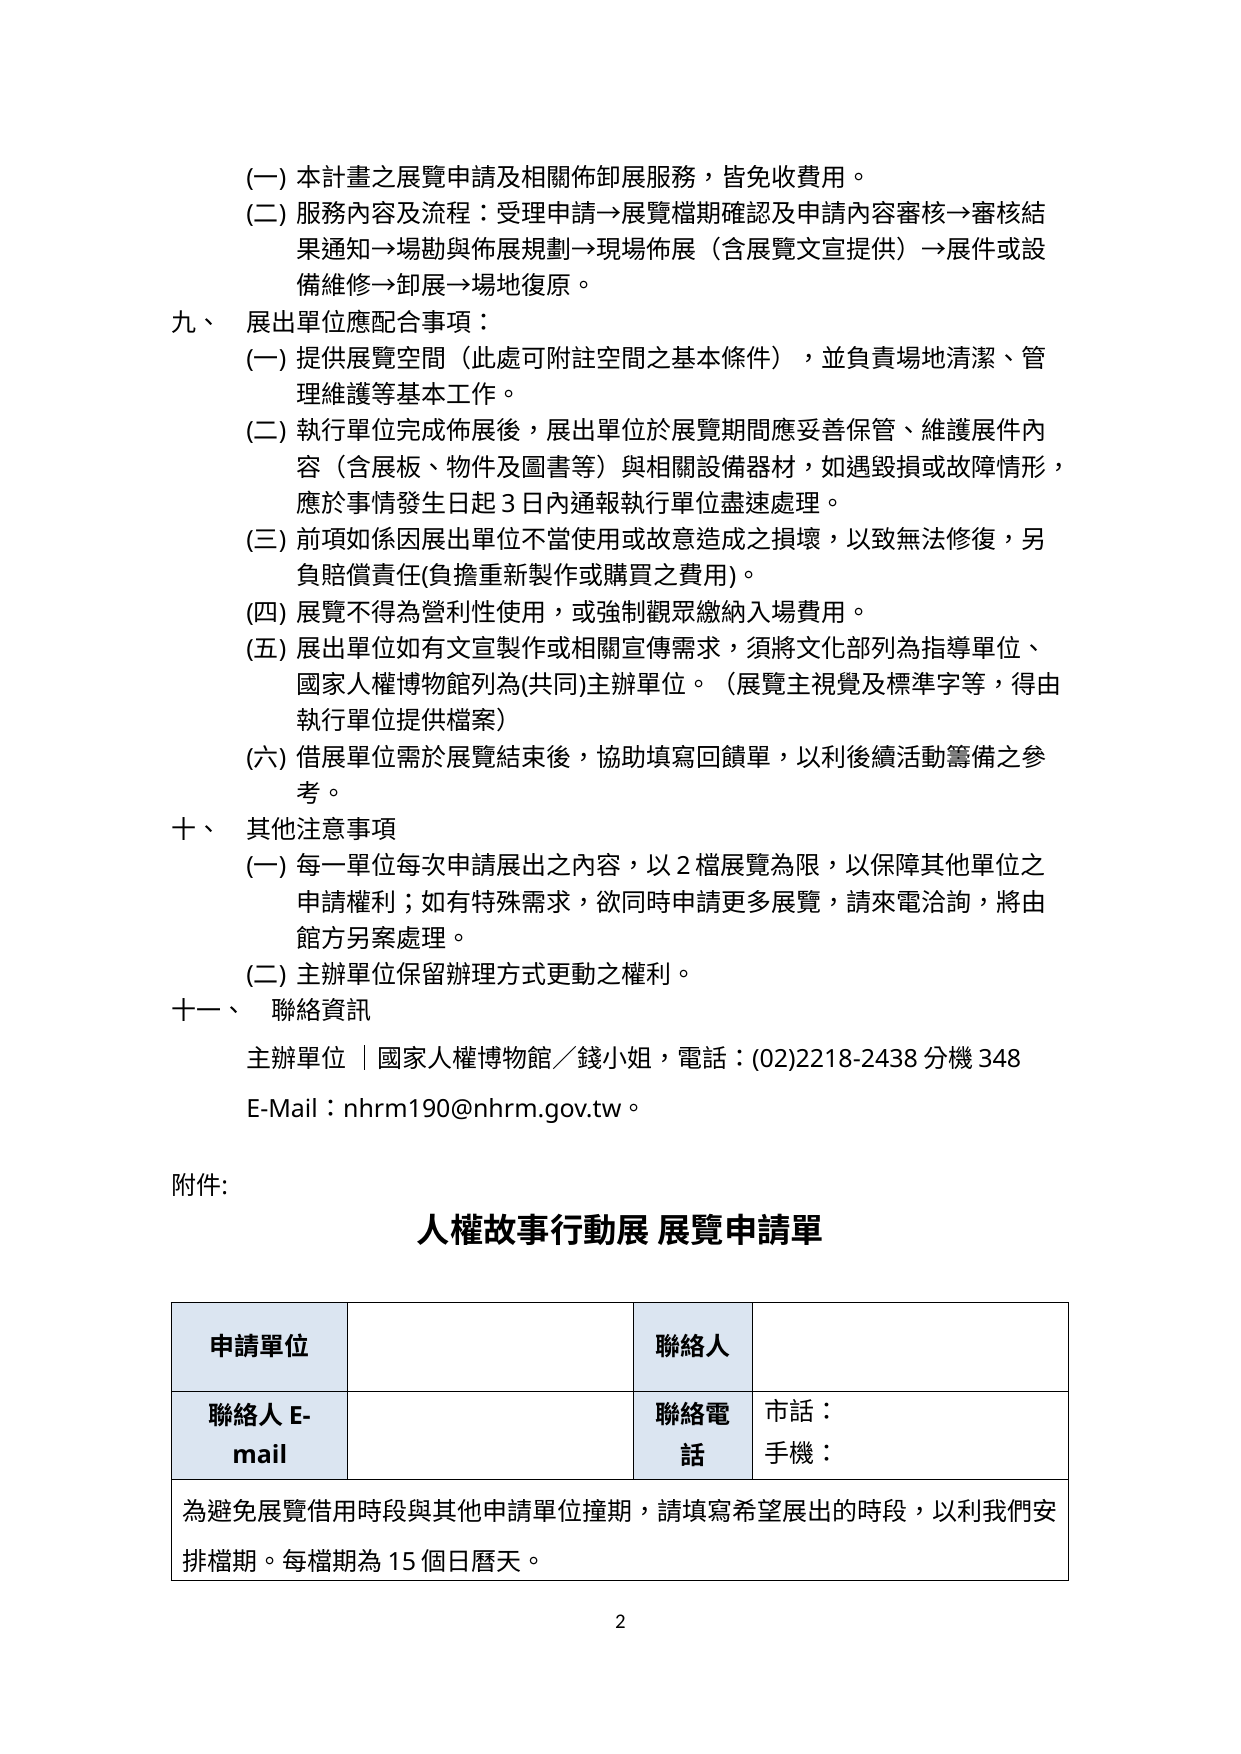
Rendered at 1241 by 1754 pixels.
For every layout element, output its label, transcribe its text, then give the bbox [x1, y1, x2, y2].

table_cell 市話： 手機： [753, 1392, 1068, 1479]
table_cell 聯絡電話 [634, 1392, 752, 1479]
text 附件: [171, 1164, 1069, 1202]
list 執行單位完成佈展後，展出單位於展覽期間應妥善保管、維護展件內容（含展板、物件及圖書等）與相關設備器材，如遇毀損或故障情形，應於事情發生日起3日內通報執行單位盡速處理。 [246, 411, 1069, 519]
list 其他注意事項 [171, 809, 1069, 846]
list 提供展覽空間（此處可附註空間之基本條件），並負責場地清潔、管理維護等基本工作。 [246, 338, 1069, 411]
table_cell 聯絡人E-mail [172, 1392, 347, 1479]
list 本計畫之展覽申請及相關佈卸展服務，皆免收費用。 [246, 157, 1069, 193]
list 服務內容及流程：受理申請→展覽檔期確認及申請內容審核→審核結果通知→場勘與佈展規劃→現場佈展（含展覽文宣提供）→展件或設備維修→卸展→場地復原。 [246, 193, 1069, 302]
list 主辦單位保留辦理方式更動之權利。 [246, 954, 1069, 991]
list 展出單位如有文宣製作或相關宣傳需求，須將文化部列為指導單位、國家人權博物館列為(共同)主辦單位。（展覽主視覺及標準字等，得由執行單位提供檔案） [246, 628, 1069, 737]
list 前項如係因展出單位不當使用或故意造成之損壞，以致無法修復，另負賠償責任(負擔重新製作或購買之費用)。 [246, 519, 1069, 592]
table_cell 為避免展覽借用時段與其他申請單位撞期，請填寫希望展出的時段，以利我們安排檔期。每檔期為15個日曆天。 [172, 1480, 1068, 1580]
list 展出單位應配合事項： [171, 302, 1069, 338]
table_header 申請單位 [172, 1303, 347, 1391]
table_header 聯絡人 [634, 1303, 752, 1391]
list 借展單位需於展覽結束後，協助填寫回饋單，以利後續活動籌備之參考。 [246, 737, 1069, 809]
text E-Mail：nhrm190@nhrm.gov.tw。 [246, 1077, 1069, 1127]
table_cell [348, 1392, 633, 1479]
list 聯絡資訊 [171, 991, 1069, 1027]
table_header [348, 1303, 633, 1391]
list 每一單位每次申請展出之內容，以2檔展覽為限，以保障其他單位之申請權利；如有特殊需求，欲同時申請更多展覽，請來電洽詢，將由館方另案處理。 [246, 846, 1069, 954]
text 人權故事行動展 展覽申請單 [171, 1202, 1069, 1252]
text 主辦單位 │國家人權博物館／錢小姐，電話：(02)2218-2438分機348 [246, 1027, 1069, 1077]
table_header [753, 1303, 1068, 1391]
list 展覽不得為營利性使用，或強制觀眾繳納入場費用。 [246, 592, 1069, 628]
